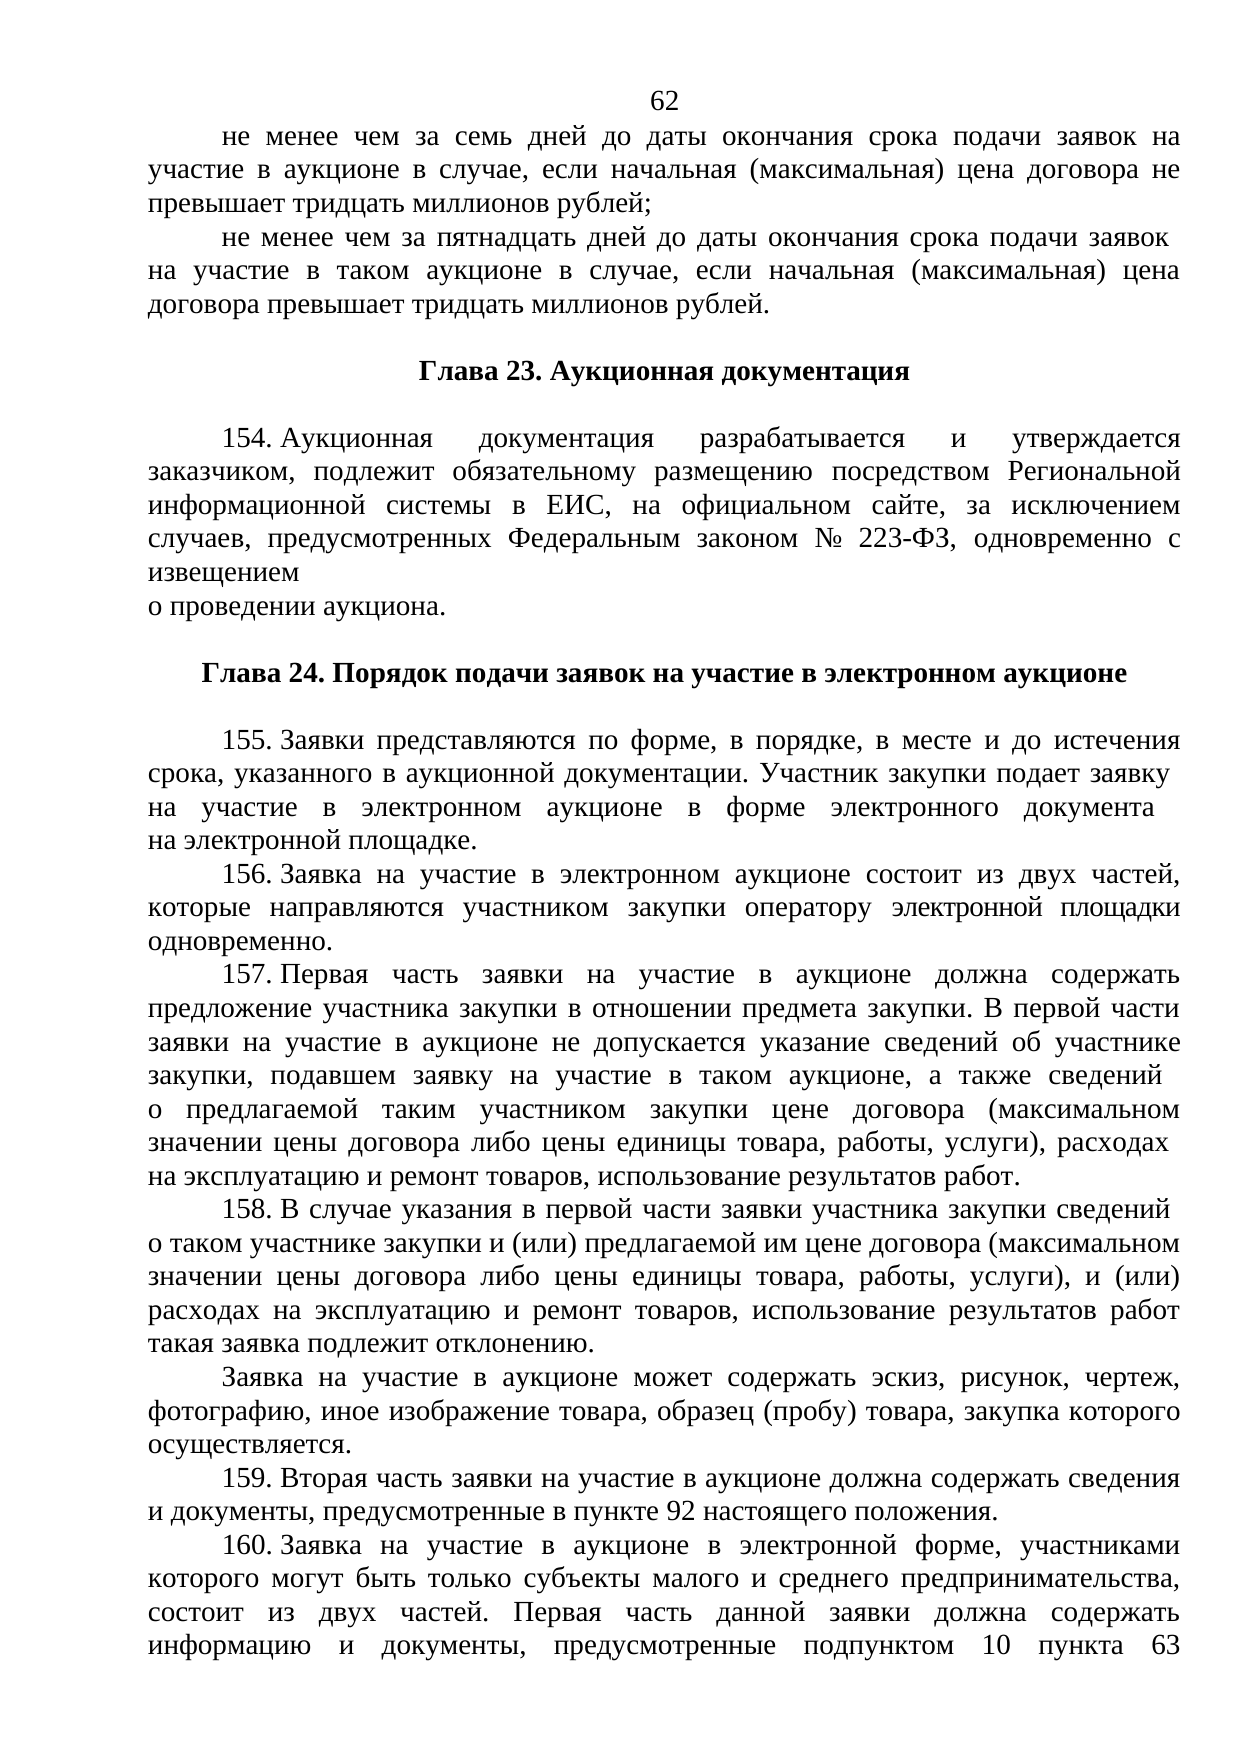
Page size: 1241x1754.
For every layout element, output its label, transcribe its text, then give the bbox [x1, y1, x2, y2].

text 155. Заявки представляются по форме, в порядке, в месте и до истечения срока, указанного в аукционной документации. Участник закупки подает заявку на участие в электронном аукционе в форме электронного документа на электронной площадке. [148, 722, 1181, 856]
text Глава 24. Порядок подачи заявок на участие в электронном аукционе [148, 655, 1181, 688]
text не менее чем за семь дней до даты окончания срока подачи заявок на участие в аукционе в случае, если начальная (максимальная) цена договора не превышает тридцать миллионов рублей; [148, 118, 1181, 219]
text 160. Заявка на участие в аукционе в электронной форме, участниками которого могут быть только субъекты малого и среднего предпринимательства, состоит из двух частей. Первая часть данной заявки должна содержать информацию и документы, предусмотренные подпунктом 10 пункта 63 [148, 1527, 1181, 1661]
text 158. В случае указания в первой части заявки участника закупки сведений о таком участнике закупки и (или) предлагаемой им цене договора (максимальном значении цены договора либо цены единицы товара, работы, услуги), и (или) расходах на эксплуатацию и ремонт товаров, использование результатов работ такая заявка подлежит отклонению. [148, 1191, 1181, 1359]
text 156. Заявка на участие в электронном аукционе состоит из двух частей, которые направляются участником закупки оператору электронной площадки одновременно. [148, 856, 1181, 957]
text 154. Аукционная документация разрабатывается и утверждается заказчиком, подлежит обязательному размещению посредством Региональной информационной системы в ЕИС, на официальном сайте, за исключением случаев, предусмотренных Федеральным законом № 223-ФЗ, одновременно с извещением о проведении аукциона. [148, 420, 1181, 621]
text Глава 23. Аукционная документация [148, 353, 1181, 386]
text не менее чем за пятнадцать дней до даты окончания срока подачи заявок на участие в таком аукционе в случае, если начальная (максимальная) цена договора превышает тридцать миллионов рублей. [148, 219, 1181, 319]
text 159. Вторая часть заявки на участие в аукционе должна содержать сведения и документы, предусмотренные в пункте 92 настоящего положения. [148, 1460, 1181, 1527]
text 157. Первая часть заявки на участие в аукционе должна содержать предложение участника закупки в отношении предмета закупки. В первой части заявки на участие в аукционе не допускается указание сведений об участнике закупки, подавшем заявку на участие в таком аукционе, а также сведений о предлагаемой таким участником закупки цене договора (максимальном значении цены договора либо цены единицы товара, работы, услуги), расходах на эксплуатацию и ремонт товаров, использование результатов работ. [148, 957, 1181, 1191]
text Заявка на участие в аукционе может содержать эскиз, рисунок, чертеж, фотографию, иное изображение товара, образец (пробу) товара, закупка которого осуществляется. [148, 1359, 1181, 1460]
